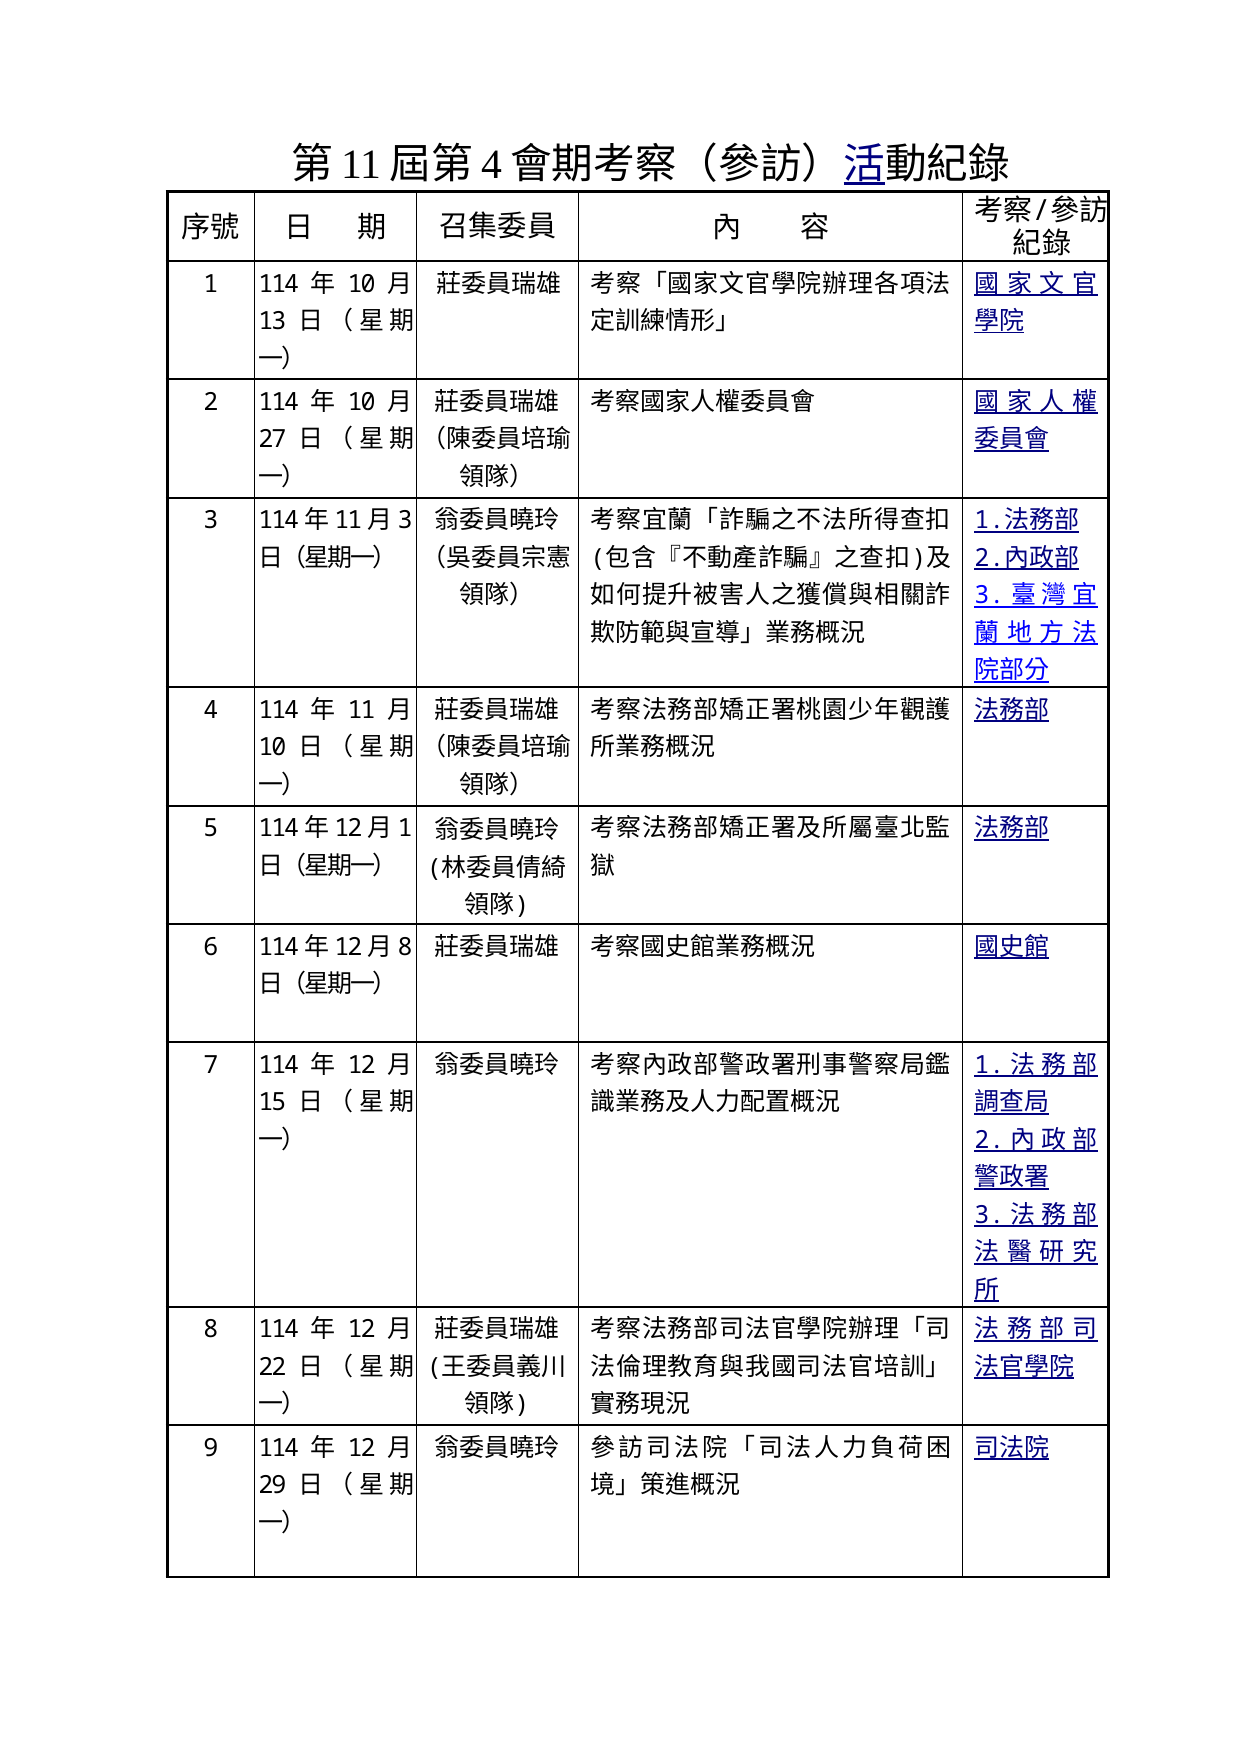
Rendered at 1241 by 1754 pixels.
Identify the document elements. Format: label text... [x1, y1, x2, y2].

table_cell 考察「國家文官學院辦理各項法定訓練情形」 [579, 262, 962, 378]
table_cell 參訪司法院「司法人力負荷困境」策進概況 [579, 1426, 962, 1576]
table_cell 翁委員曉玲 (林委員倩綺領隊) [417, 807, 578, 923]
table_cell 考察法務部矯正署桃園少年觀護所業務概況 [579, 688, 962, 804]
table_cell 考察內政部警政署刑事警察局鑑識業務及人力配置概況 [579, 1043, 962, 1306]
table_header 召集委員 [417, 193, 578, 260]
table_header 序號 [169, 193, 254, 260]
table_cell 國家人權委員會 [963, 380, 1107, 497]
table_cell 考察國史館業務概況 [579, 925, 962, 1041]
table_cell 1 [169, 262, 254, 378]
table_cell 1.法務部調查局 2.內政部警政署 3.法務部法醫研究所 [963, 1043, 1107, 1306]
table_header 考察/參訪 紀錄 [963, 193, 1107, 260]
table_cell 3 [169, 499, 254, 686]
table_cell 5 [169, 807, 254, 923]
table_cell 翁委員曉玲 [417, 1426, 578, 1576]
table_cell 莊委員瑞雄 (王委員義川領隊) [417, 1308, 578, 1424]
table_cell 莊委員瑞雄 [417, 925, 578, 1041]
table_cell 法務部 [963, 807, 1107, 923]
table_cell 114年12月1日（星期一） [255, 807, 416, 923]
table_cell 114年10月27日（星期一） [255, 380, 416, 497]
table_cell 114年10月13日（星期一） [255, 262, 416, 378]
table_cell 翁委員曉玲 [417, 1043, 578, 1306]
table_cell 司法院 [963, 1426, 1107, 1576]
table_cell 114年11月10日（星期一） [255, 688, 416, 804]
table_cell 翁委員曉玲（吳委員宗憲領隊） [417, 499, 578, 686]
table_cell 114年12月22日（星期一） [255, 1308, 416, 1424]
table_cell 9 [169, 1426, 254, 1576]
table_cell 7 [169, 1043, 254, 1306]
table_header 日 期 [255, 193, 416, 260]
table_cell 考察法務部矯正署及所屬臺北監獄 [579, 807, 962, 923]
table_cell 莊委員瑞雄 [417, 262, 578, 378]
table_cell 考察宜蘭「詐騙之不法所得查扣(包含『不動產詐騙』之查扣)及如何提升被害人之獲償與相關詐欺防範與宣導」業務概況 [579, 499, 962, 686]
table_cell 1.法務部 2.內政部 3.臺灣宜蘭地方法院部分 [963, 499, 1107, 686]
table_cell 國史館 [963, 925, 1107, 1041]
table_cell 114年11月3日（星期一） [255, 499, 416, 686]
table_cell 法務部司法官學院 [963, 1308, 1107, 1424]
table_cell 6 [169, 925, 254, 1041]
table_cell 114年12月29日（星期一） [255, 1426, 416, 1576]
table_header 內 容 [579, 193, 962, 260]
table_cell 考察法務部司法官學院辦理「司法倫理教育與我國司法官培訓」實務現況 [579, 1308, 962, 1424]
table_cell 4 [169, 688, 254, 804]
table_cell 114年12月8日（星期一） [255, 925, 416, 1041]
table_cell 2 [169, 380, 254, 497]
table_cell 8 [169, 1308, 254, 1424]
table_cell 考察國家人權委員會 [579, 380, 962, 497]
table_cell 國家文官學院 [963, 262, 1107, 378]
table_cell 莊委員瑞雄（陳委員培瑜領隊） [417, 380, 578, 497]
text 第11屆第4會期考察（參訪）活動紀錄 [190, 130, 1110, 190]
table_cell 莊委員瑞雄（陳委員培瑜領隊） [417, 688, 578, 804]
table_cell 法務部 [963, 688, 1107, 804]
table_cell 114年12月15日（星期一） [255, 1043, 416, 1306]
